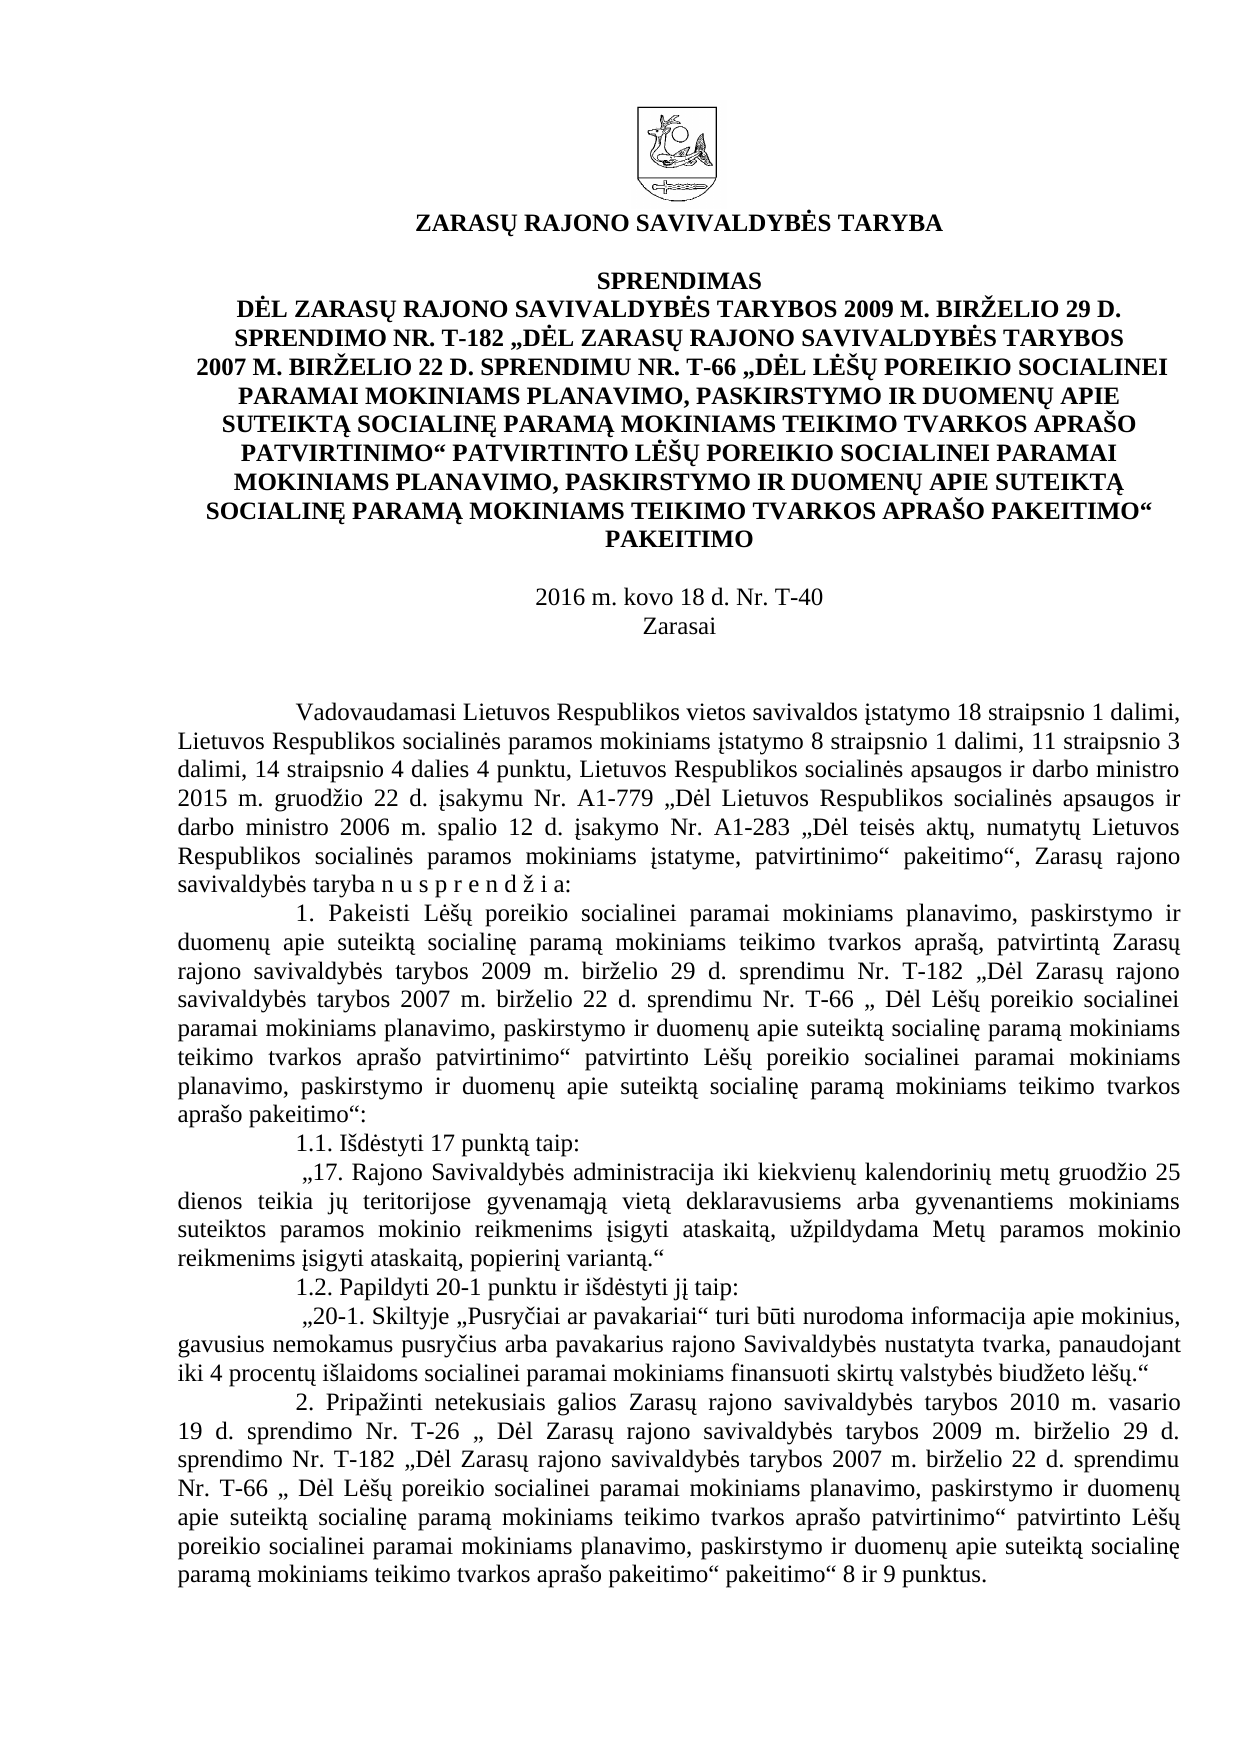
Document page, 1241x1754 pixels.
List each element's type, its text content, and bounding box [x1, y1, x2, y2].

text 2016 m. kovo 18 d. Nr. T-40 [177, 582, 1181, 611]
text SPRENDIMAS [177, 266, 1181, 294]
text 2007 M. BIRŽELIO 22 D. SPRENDIMU nR. T-66 „DĖL LĖŠŲ POREIKIO SOCIALINEI PARAMAI MOKINIAMS PLANAVIMO, PASKIRSTYMO IR DUOMENŲ APIE SUTEIKTĄ SOCIALINĘ PARAMĄ MOKINIAMS TEIKIMO TVARKOS APRAŠO PATVIRTINIMO“ PATVIRTINTO LĖŠŲ POREIKIO SOCIALINEI PARAMAI MOKINIAMS PLANAVIMO, PASKIRSTYMO IR DUOMENŲ APIE SUTEIKTĄ SOCIALINĘ PARAMĄ MOKINIAMS TEIKIMO TVARKOS APRAŠO PAKEITIMO“ PAKEITIMO [177, 352, 1181, 553]
text 1. Pakeisti Lėšų poreikio socialinei paramai mokiniams planavimo, paskirstymo ir duomenų apie suteiktą socialinę paramą mokiniams teikimo tvarkos aprašą, patvirtintą Zarasų rajono savivaldybės tarybos 2009 m. birželio 29 d. sprendimu Nr. T-182 „Dėl Zarasų rajono savivaldybės tarybos 2007 m. birželio 22 d. sprendimu Nr. T-66 „ Dėl Lėšų poreikio socialinei paramai mokiniams planavimo, paskirstymo ir duomenų apie suteiktą socialinę paramą mokiniams teikimo tvarkos aprašo patvirtinimo“ patvirtinto Lėšų poreikio socialinei paramai mokiniams planavimo, paskirstymo ir duomenų apie suteiktą socialinę paramą mokiniams teikimo tvarkos aprašo pakeitimo“: [177, 898, 1181, 1128]
text Zarasų rajono savivaldybės TARYBA [177, 208, 1181, 237]
text Vadovaudamasi Lietuvos Respublikos vietos savivaldos įstatymo 18 straipsnio 1 dalimi, Lietuvos Respublikos socialinės paramos mokiniams įstatymo 8 straipsnio 1 dalimi, 11 straipsnio 3 dalimi, 14 straipsnio 4 dalies 4 punktu, Lietuvos Respublikos socialinės apsaugos ir darbo ministro 2015 m. gruodžio 22 d. įsakymu Nr. A1-779 „Dėl Lietuvos Respublikos socialinės apsaugos ir darbo ministro 2006 m. spalio 12 d. įsakymo Nr. A1-283 „Dėl teisės aktų, numatytų Lietuvos Respublikos socialinės paramos mokiniams įstatyme, patvirtinimo“ pakeitimo“, Zarasų rajono savivaldybės taryba n u s p r e n d ž i a: [177, 697, 1181, 898]
text 1.2. Papildyti 20-1 punktu ir išdėstyti jį taip: [177, 1272, 1181, 1301]
text 2. Pripažinti netekusiais galios Zarasų rajono savivaldybės tarybos 2010 m. vasario 19 d. sprendimo Nr. T-26 „ Dėl Zarasų rajono savivaldybės tarybos 2009 m. birželio 29 d. sprendimo Nr. T-182 „Dėl Zarasų rajono savivaldybės tarybos 2007 m. birželio 22 d. sprendimu Nr. T-66 „ Dėl Lėšų poreikio socialinei paramai mokiniams planavimo, paskirstymo ir duomenų apie suteiktą socialinę paramą mokiniams teikimo tvarkos aprašo patvirtinimo“ patvirtinto Lėšų poreikio socialinei paramai mokiniams planavimo, paskirstymo ir duomenų apie suteiktą socialinę paramą mokiniams teikimo tvarkos aprašo pakeitimo“ pakeitimo“ 8 ir 9 punktus. [177, 1387, 1181, 1588]
text Zarasai [177, 611, 1181, 639]
text „17. Rajono Savivaldybės administracija iki kiekvienų kalendorinių metų gruodžio 25 dienos teikia jų teritorijose gyvenamąją vietą deklaravusiems arba gyvenantiems mokiniams suteiktos paramos mokinio reikmenims įsigyti ataskaitą, užpildydama Metų paramos mokinio reikmenims įsigyti ataskaitą, popierinį variantą.“ [177, 1157, 1181, 1272]
text „20-1. Skiltyje „Pusryčiai ar pavakariai“ turi būti nurodoma informacija apie mokinius, gavusius nemokamus pusryčius arba pavakarius rajono Savivaldybės nustatyta tvarka, panaudojant iki 4 procentų išlaidoms socialinei paramai mokiniams finansuoti skirtų valstybės biudžeto lėšų.“ [177, 1301, 1181, 1387]
text dėl ZARASŲ RAJONO SAVIVALDYBĖS TARYBOS 2009 M. BIRŽELIO 29 D. SPRENDIMo NR. T-182 „DĖL ZARASŲ RAJONO SAVIVALDYBĖS TARYBOS [177, 294, 1181, 352]
text 1.1. Išdėstyti 17 punktą taip: [177, 1128, 1181, 1157]
